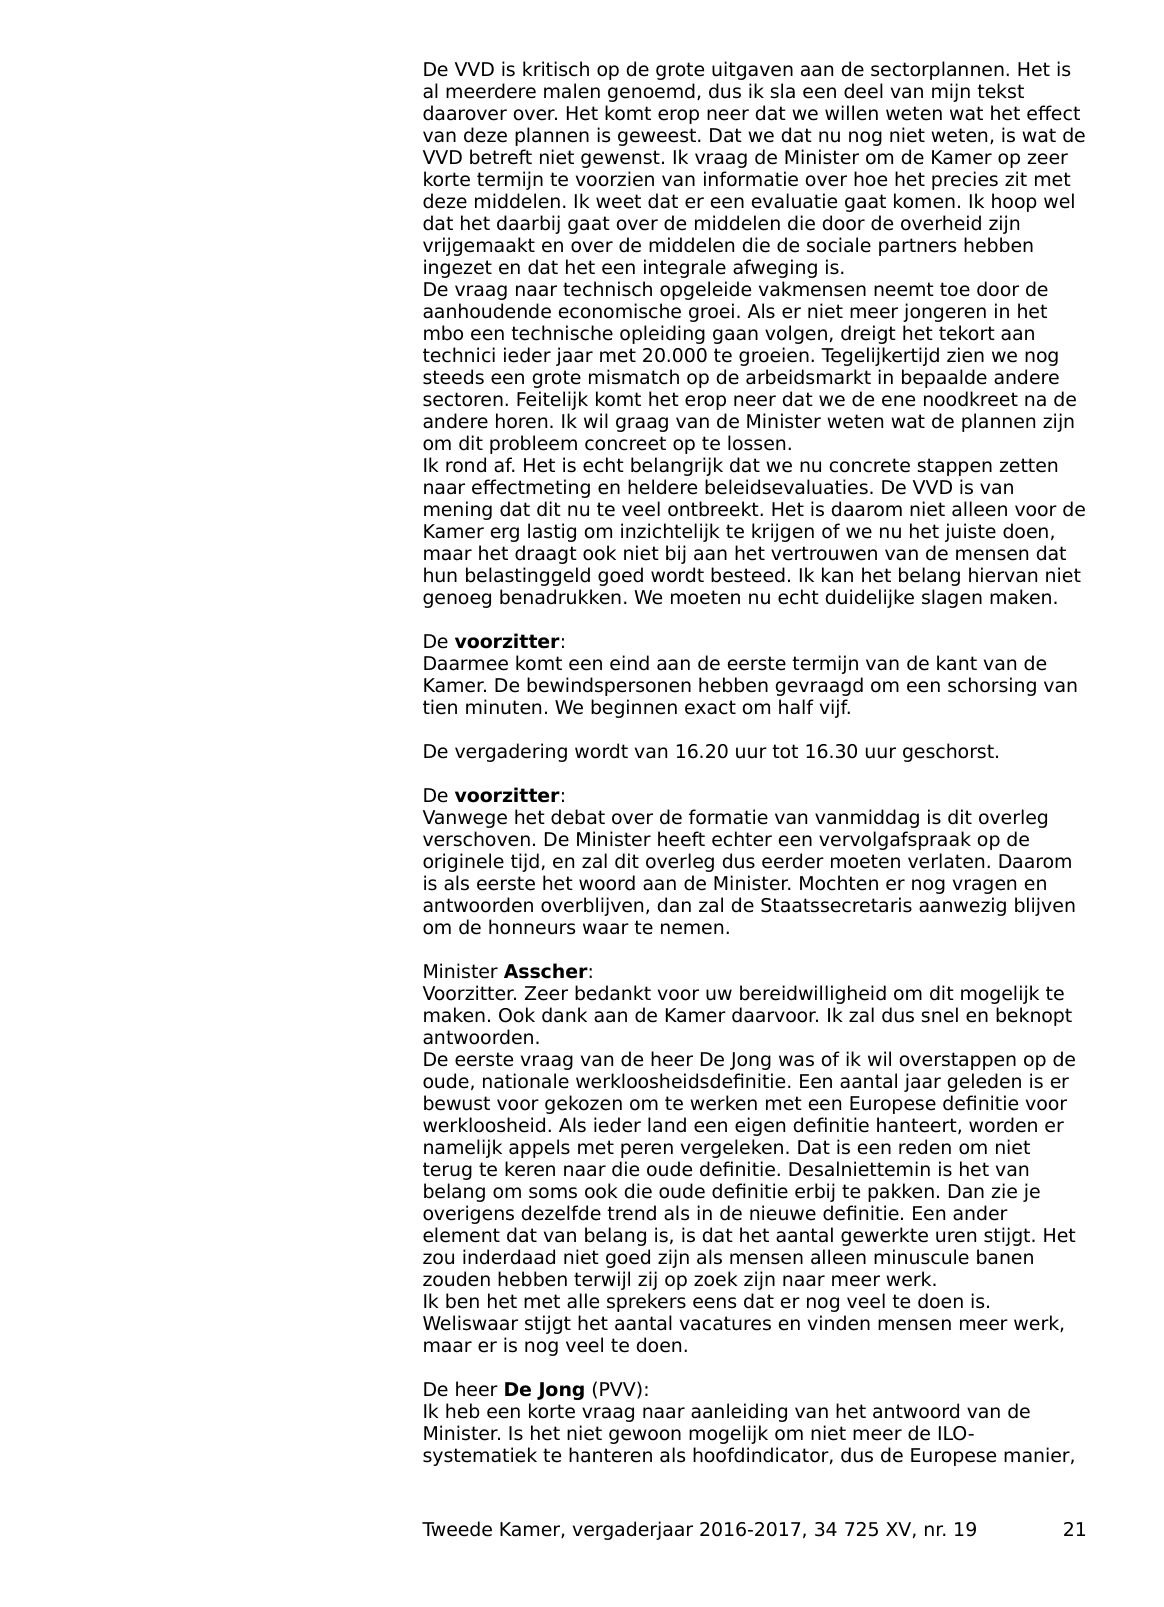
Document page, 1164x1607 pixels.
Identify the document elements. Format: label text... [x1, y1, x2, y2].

text Minister Asscher: [422, 961, 1087, 983]
text Daarmee komt een eind aan de eerste termijn van de kant van de Kamer. De bewindspersonen hebben gevraagd om een schorsing van tien minuten. We beginnen exact om half vijf. [422, 653, 1087, 719]
text De eerste vraag van de heer De Jong was of ik wil overstappen op de oude, nationale werkloosheidsdefinitie. Een aantal jaar geleden is er bewust voor gekozen om te werken met een Europese definitie voor werkloosheid. Als ieder land een eigen definitie hanteert, worden er namelijk appels met peren vergeleken. Dat is een reden om niet terug te keren naar die oude definitie. Desalniettemin is het van belang om soms ook die oude definitie erbij te pakken. Dan zie je overigens dezelfde trend als in de nieuwe definitie. Een ander element dat van belang is, is dat het aantal gewerkte uren stijgt. Het zou inderdaad niet goed zijn als mensen alleen minuscule banen zouden hebben terwijl zij op zoek zijn naar meer werk. [422, 1049, 1087, 1291]
text De voorzitter: [422, 785, 1087, 807]
text De VVD is kritisch op de grote uitgaven aan de sectorplannen. Het is al meerdere malen genoemd, dus ik sla een deel van mijn tekst daarover over. Het komt erop neer dat we willen weten wat het effect van deze plannen is geweest. Dat we dat nu nog niet weten, is wat de VVD betreft niet gewenst. Ik vraag de Minister om de Kamer op zeer korte termijn te voorzien van informatie over hoe het precies zit met deze middelen. Ik weet dat er een evaluatie gaat komen. Ik hoop wel dat het daarbij gaat over de middelen die door de overheid zijn vrijgemaakt en over de middelen die de sociale partners hebben ingezet en dat het een integrale afweging is. [422, 59, 1087, 279]
text De vergadering wordt van 16.20 uur tot 16.30 uur geschorst. [422, 741, 1087, 763]
text Ik ben het met alle sprekers eens dat er nog veel te doen is. Weliswaar stijgt het aantal vacatures en vinden mensen meer werk, maar er is nog veel te doen. [422, 1291, 1087, 1357]
text Ik heb een korte vraag naar aanleiding van het antwoord van de Minister. Is het niet gewoon mogelijk om niet meer de ILO-systematiek te hanteren als hoofdindicator, dus de Europese manier, [422, 1401, 1087, 1467]
text Voorzitter. Zeer bedankt voor uw bereidwilligheid om dit mogelijk te maken. Ook dank aan de Kamer daarvoor. Ik zal dus snel en beknopt antwoorden. [422, 983, 1087, 1049]
text De voorzitter: [422, 631, 1087, 653]
text Ik rond af. Het is echt belangrijk dat we nu concrete stappen zetten naar effectmeting en heldere beleidsevaluaties. De VVD is van mening dat dit nu te veel ontbreekt. Het is daarom niet alleen voor de Kamer erg lastig om inzichtelijk te krijgen of we nu het juiste doen, maar het draagt ook niet bij aan het vertrouwen van de mensen dat hun belastinggeld goed wordt besteed. Ik kan het belang hiervan niet genoeg benadrukken. We moeten nu echt duidelijke slagen maken. [422, 455, 1087, 608]
text De heer De Jong (PVV): [422, 1379, 1087, 1401]
text De vraag naar technisch opgeleide vakmensen neemt toe door de aanhoudende economische groei. Als er niet meer jongeren in het mbo een technische opleiding gaan volgen, dreigt het tekort aan technici ieder jaar met 20.000 te groeien. Tegelijkertijd zien we nog steeds een grote mismatch op de arbeidsmarkt in bepaalde andere sectoren. Feitelijk komt het erop neer dat we de ene noodkreet na de andere horen. Ik wil graag van de Minister weten wat de plannen zijn om dit probleem concreet op te lossen. [422, 279, 1087, 455]
text Vanwege het debat over de formatie van vanmiddag is dit overleg verschoven. De Minister heeft echter een vervolgafspraak op de originele tijd, en zal dit overleg dus eerder moeten verlaten. Daarom is als eerste het woord aan de Minister. Mochten er nog vragen en antwoorden overblijven, dan zal de Staatssecretaris aanwezig blijven om de honneurs waar te nemen. [422, 807, 1087, 939]
